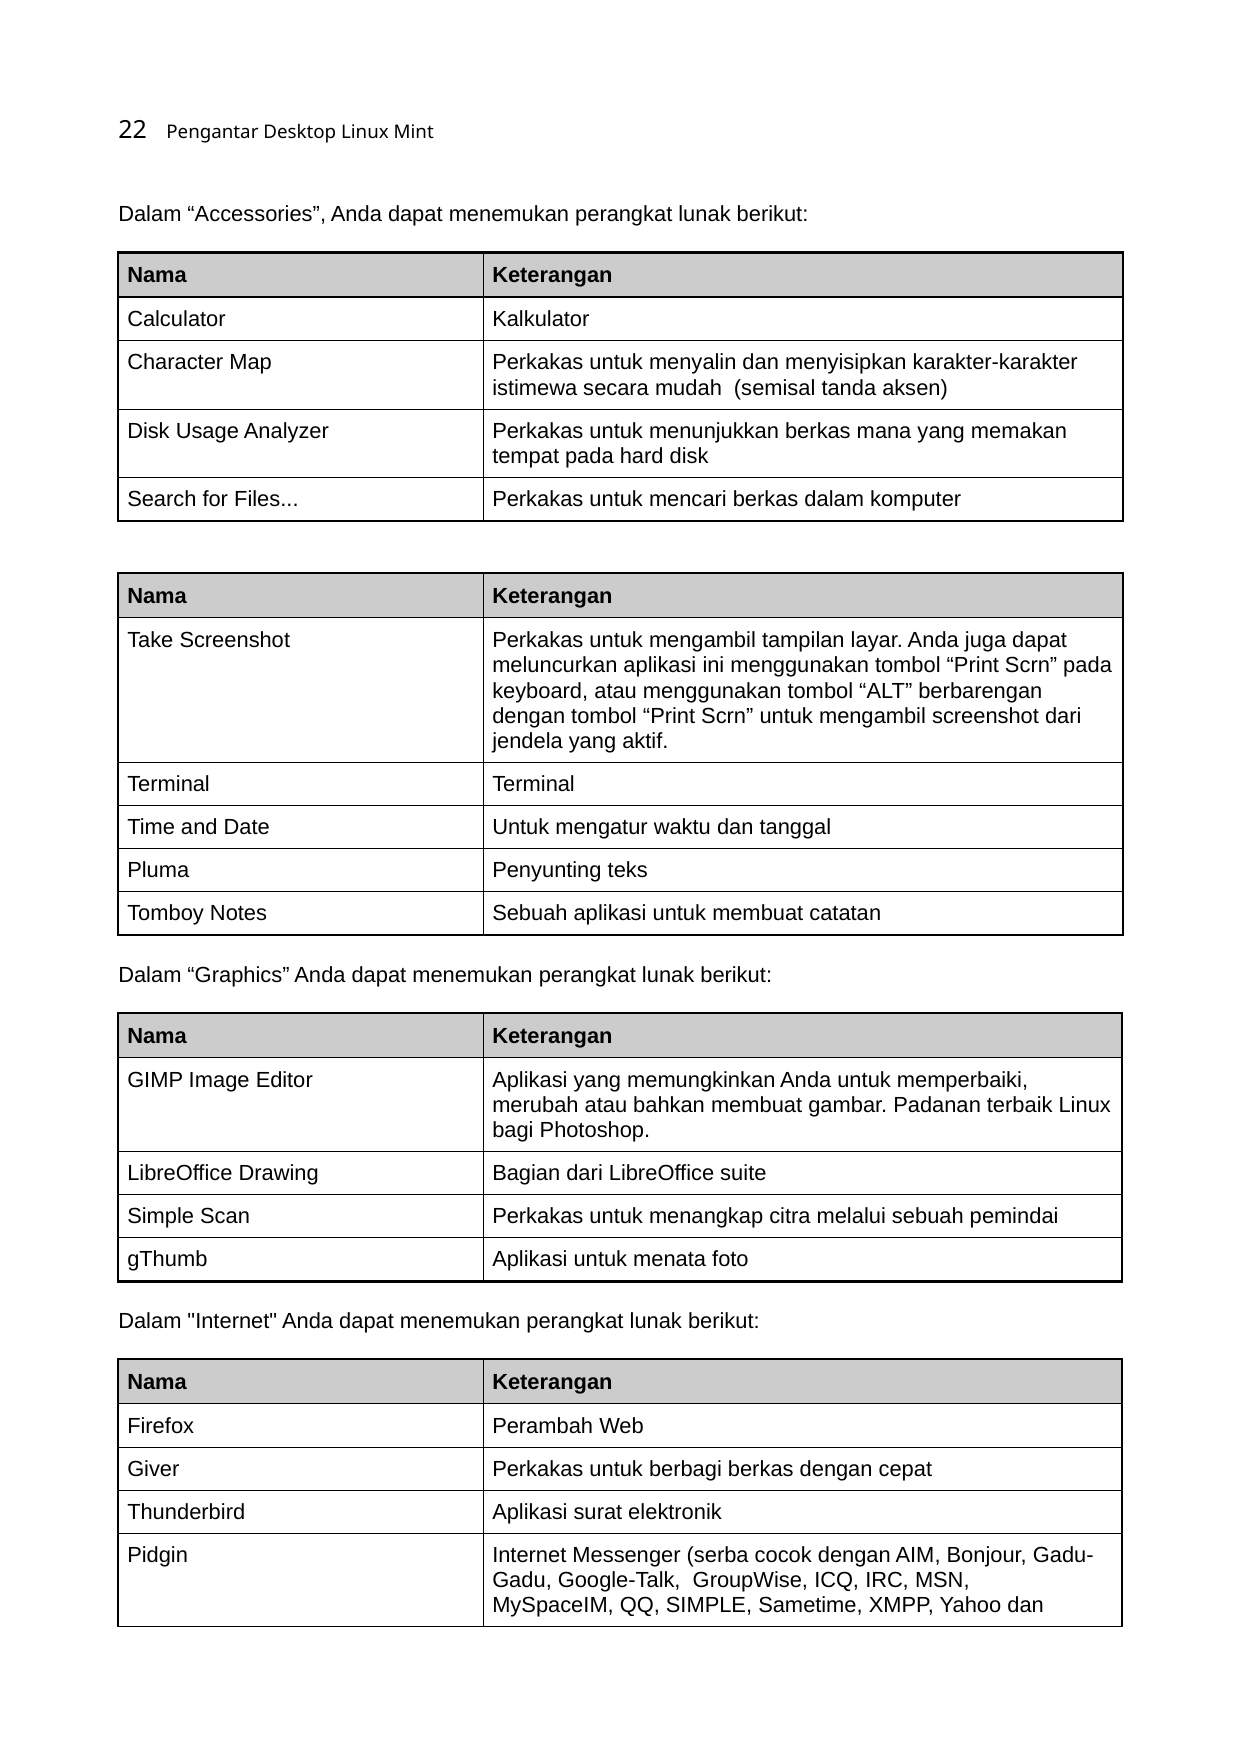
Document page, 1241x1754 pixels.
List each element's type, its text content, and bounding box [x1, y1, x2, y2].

table_cell Pluma [119, 849, 483, 891]
table_header Keterangan [484, 254, 1122, 296]
table_cell Character Map [119, 341, 483, 408]
table_cell Aplikasi yang memungkinkan Anda untuk memperbaiki, merubah atau bahkan membuat gambar. Padanan terbaik Linux bagi Photoshop. [484, 1058, 1121, 1151]
table_header Nama [119, 574, 483, 617]
table_cell Sebuah aplikasi untuk membuat catatan [484, 892, 1122, 934]
table_header Nama [119, 1014, 483, 1057]
table_cell Firefox [119, 1404, 483, 1447]
table_cell Terminal [119, 763, 483, 805]
table_header Keterangan [484, 1360, 1121, 1403]
table_cell Giver [119, 1448, 483, 1490]
table_cell Perkakas untuk mencari berkas dalam komputer [484, 478, 1122, 520]
table_cell Search for Files... [119, 478, 483, 520]
table_header Keterangan [484, 1014, 1121, 1057]
table_cell Calculator [119, 298, 483, 340]
table_cell Take Screenshot [119, 618, 483, 762]
table_cell gThumb [119, 1238, 483, 1280]
text Dalam “Accessories”, Anda dapat menemukan perangkat lunak berikut: [118, 201, 1122, 226]
table_cell Terminal [484, 763, 1122, 805]
table_cell Bagian dari LibreOffice suite [484, 1152, 1121, 1194]
table_header Keterangan [484, 574, 1122, 617]
table_cell Perkakas untuk menangkap citra melalui sebuah pemindai [484, 1195, 1121, 1237]
table_cell Perkakas untuk menyalin dan menyisipkan karakter-karakter istimewa secara mudah (semisal tanda aksen) [484, 341, 1122, 408]
table_cell Pidgin [119, 1534, 483, 1626]
table_cell GIMP Image Editor [119, 1058, 483, 1151]
table_cell Tomboy Notes [119, 892, 483, 934]
table_header Nama [119, 1360, 483, 1403]
table_cell Simple Scan [119, 1195, 483, 1237]
table_cell Perambah Web [484, 1404, 1121, 1447]
table_cell Perkakas untuk berbagi berkas dengan cepat [484, 1448, 1121, 1490]
table_cell Kalkulator [484, 298, 1122, 340]
table_cell Time and Date [119, 806, 483, 848]
text Dalam "Internet" Anda dapat menemukan perangkat lunak berikut: [118, 1308, 1122, 1333]
table_cell Thunderbird [119, 1491, 483, 1533]
table_cell Disk Usage Analyzer [119, 410, 483, 477]
table_cell Penyunting teks [484, 849, 1122, 891]
text Dalam “Graphics” Anda dapat menemukan perangkat lunak berikut: [118, 961, 1122, 987]
table_cell Perkakas untuk menunjukkan berkas mana yang memakan tempat pada hard disk [484, 410, 1122, 477]
table_cell Untuk mengatur waktu dan tanggal [484, 806, 1122, 848]
table_header Nama [119, 254, 483, 296]
table_cell Aplikasi surat elektronik [484, 1491, 1121, 1533]
table_cell Aplikasi untuk menata foto [484, 1238, 1121, 1280]
table_cell Internet Messenger (serba cocok dengan AIM, Bonjour, Gadu-Gadu, Google-Talk, GroupWise, ICQ, IRC, MSN, MySpaceIM, QQ, SIMPLE, Sametime, XMPP, Yahoo dan [484, 1534, 1121, 1626]
table_cell LibreOffice Drawing [119, 1152, 483, 1194]
table_cell Perkakas untuk mengambil tampilan layar. Anda juga dapat meluncurkan aplikasi ini menggunakan tombol “Print Scrn” pada keyboard, atau menggunakan tombol “ALT” berbarengan dengan tombol “Print Scrn” untuk mengambil screenshot dari jendela yang aktif. [484, 618, 1122, 762]
